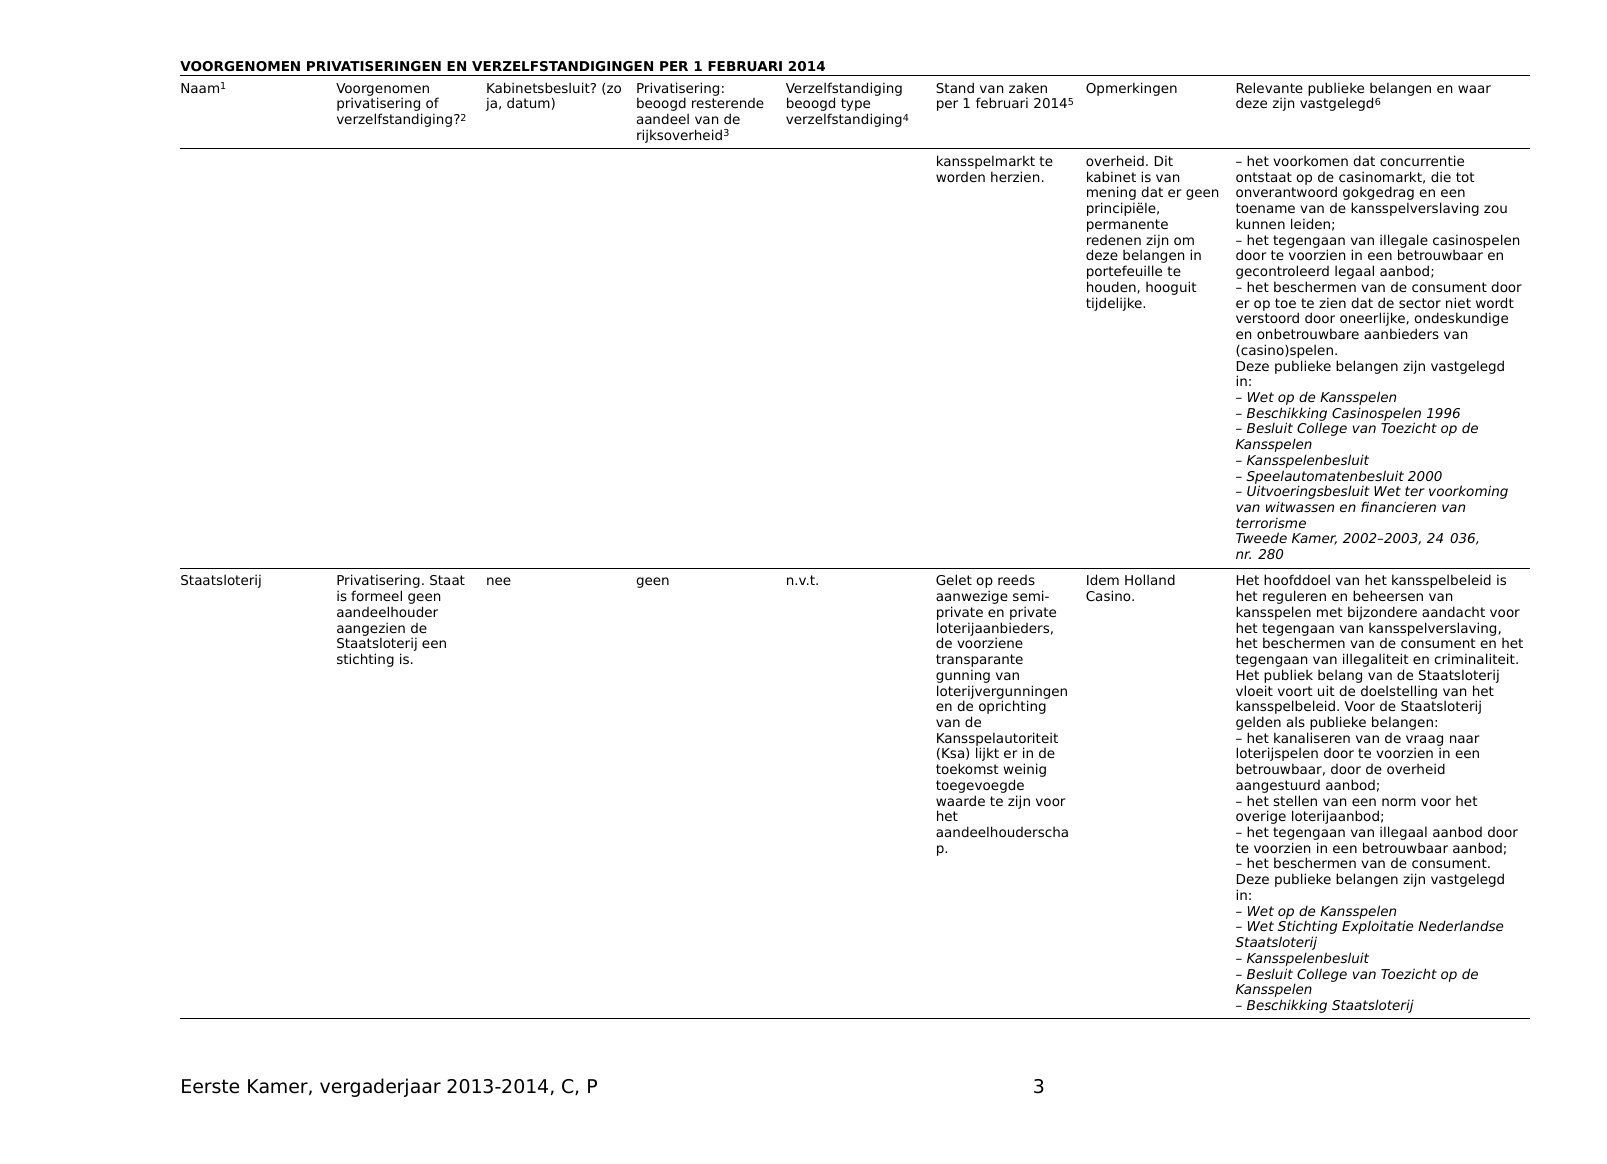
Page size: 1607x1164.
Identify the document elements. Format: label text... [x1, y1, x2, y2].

table_cell – het voorkomen dat concurrentie ontstaat op de casinomarkt, die tot onverantwoord gokgedrag en een toename van de kansspelverslaving zou kunnen leiden; – het tegengaan van illegale casinospelen door te voorzien in een betrouwbaar en gecontroleerd legaal aanbod; – het beschermen van de consument door er op toe te zien dat de sector niet wordt verstoord door oneerlijke, ondeskundige en onbetrouwbare aanbieders van (casino)spelen. Deze publieke belangen zijn vastgelegd in: – Wet op de Kansspelen – Beschikking Casinospelen 1996 – Besluit College van Toezicht op de Kansspelen – Kansspelenbesluit – Speelautomatenbesluit 2000 – Uitvoeringsbesluit Wet ter voorkoming van witwassen en financieren van terrorisme Tweede Kamer, 2002–2003, 24 036, nr. 280 [1230, 149, 1529, 567]
table_cell Kabinetsbesluit? (zo ja, datum) [480, 76, 630, 148]
table_cell Privatisering: beoogd resterende aandeel van de rijksoverheid3 [630, 76, 780, 148]
table_cell [330, 149, 480, 567]
table_cell Voorgenomen privatisering of verzelfstandiging?2 [330, 76, 480, 148]
table_cell [180, 149, 330, 567]
table_cell Relevante publieke belangen en waar deze zijn vastgelegd6 [1230, 76, 1529, 148]
table_cell kansspelmarkt te worden herzien. [930, 149, 1079, 567]
table_cell [780, 149, 930, 567]
table_cell Privatisering. Staat is formeel geen aandeelhouder aangezien de Staatsloterij een stichting is. [330, 569, 480, 1018]
table_cell Stand van zaken per 1 februari 20145 [930, 76, 1079, 148]
table_header VOORGENOMEN PRIVATISERINGEN EN VERZELFSTANDIGINGEN PER 1 FEBRUARI 2014 [180, 59, 1529, 75]
table_cell Idem Holland Casino. [1080, 569, 1229, 1018]
table_cell overheid. Dit kabinet is van mening dat er geen principiële, permanente redenen zijn om deze belangen in portefeuille te houden, hooguit tijdelijke. [1080, 149, 1229, 567]
table_cell Verzelfstandiging beoogd type verzelfstandiging4 [780, 76, 930, 148]
table_cell geen [630, 569, 780, 1018]
table_cell Staatsloterij [180, 569, 330, 1018]
table_cell [480, 149, 630, 567]
table_cell Opmerkingen [1080, 76, 1229, 148]
table_cell nee [480, 569, 630, 1018]
table_cell n.v.t. [780, 569, 930, 1018]
table_cell Het hoofddoel van het kansspelbeleid is het reguleren en beheersen van kansspelen met bijzondere aandacht voor het tegengaan van kansspelverslaving, het beschermen van de consument en het tegengaan van illegaliteit en criminaliteit. Het publiek belang van de Staatsloterij vloeit voort uit de doelstelling van het kansspelbeleid. Voor de Staatsloterij gelden als publieke belangen: – het kanaliseren van de vraag naar loterijspelen door te voorzien in een betrouwbaar, door de overheid aangestuurd aanbod; – het stellen van een norm voor het overige loterijaanbod; – het tegengaan van illegaal aanbod door te voorzien in een betrouwbaar aanbod; – het beschermen van de consument. Deze publieke belangen zijn vastgelegd in: – Wet op de Kansspelen – Wet Stichting Exploitatie Nederlandse Staatsloterij – Kansspelenbesluit – Besluit College van Toezicht op de Kansspelen – Beschikking Staatsloterij [1230, 569, 1529, 1018]
table_cell Gelet op reeds aanwezige semi- private en private loterijaanbieders, de voorziene transparante gunning van loterijvergunningen en de oprichting van de Kansspelautoriteit (Ksa) lijkt er in de toekomst weinig toegevoegde waarde te zijn voor het aandeelhouderschap. [930, 569, 1079, 1018]
table_cell [630, 149, 780, 567]
table_cell Naam1 [180, 76, 330, 148]
